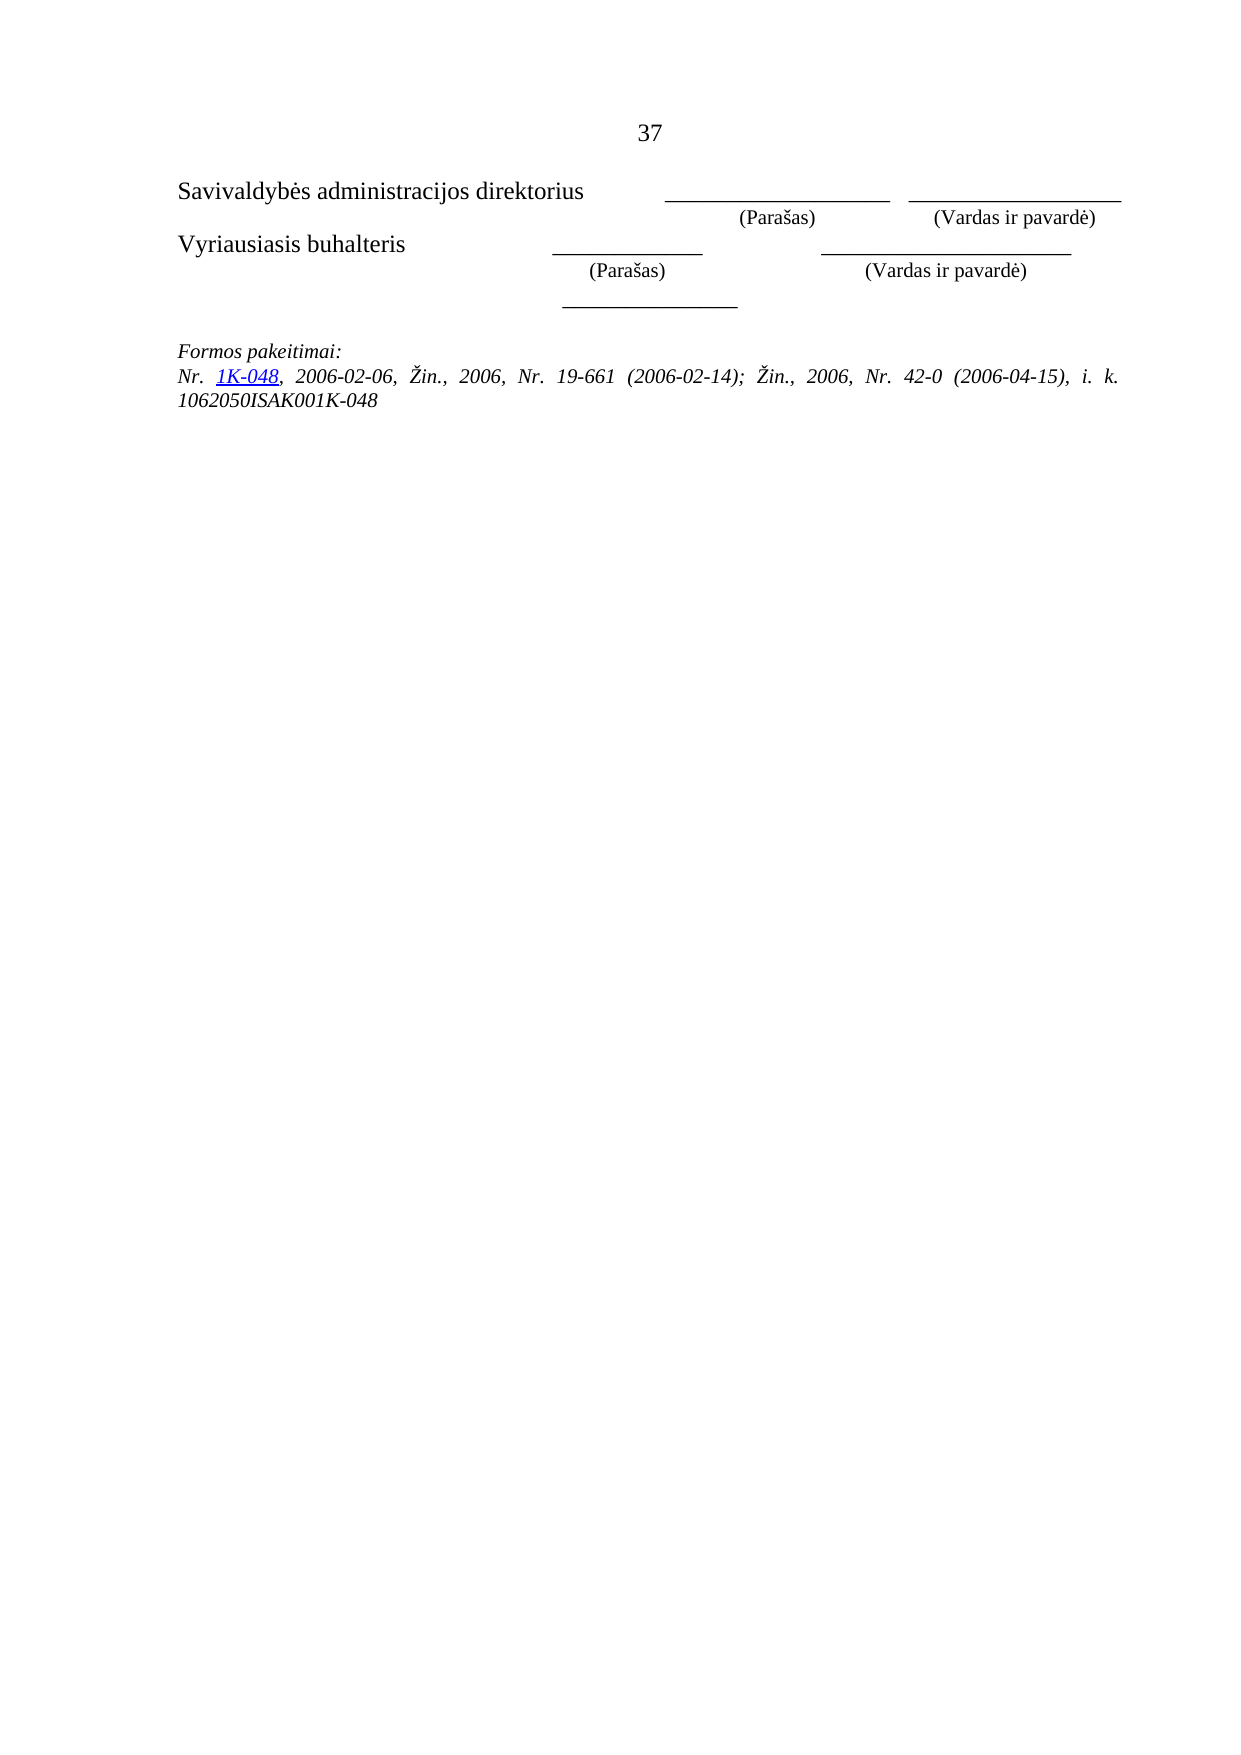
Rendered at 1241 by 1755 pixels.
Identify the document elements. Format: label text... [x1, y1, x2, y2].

text Vyriausiasis buhalteris ____________ ____________________ [177, 229, 1122, 258]
text Nr. 1K-048, 2006-02-06, Žin., 2006, Nr. 19-661 (2006-02-14); Žin., 2006, Nr. 42-0 (2006-04-15), i. k. 1062050ISAK001K-048 [177, 363, 1122, 412]
text (Parašas) (Vardas ir pavardė) [177, 205, 1122, 229]
text Formos pakeitimai: [177, 339, 1122, 363]
text Savivaldybės administracijos direktorius __________________ _________________ [177, 176, 1122, 205]
text ______________ [177, 282, 1122, 311]
text (Parašas) (Vardas ir pavardė) [177, 258, 1122, 282]
